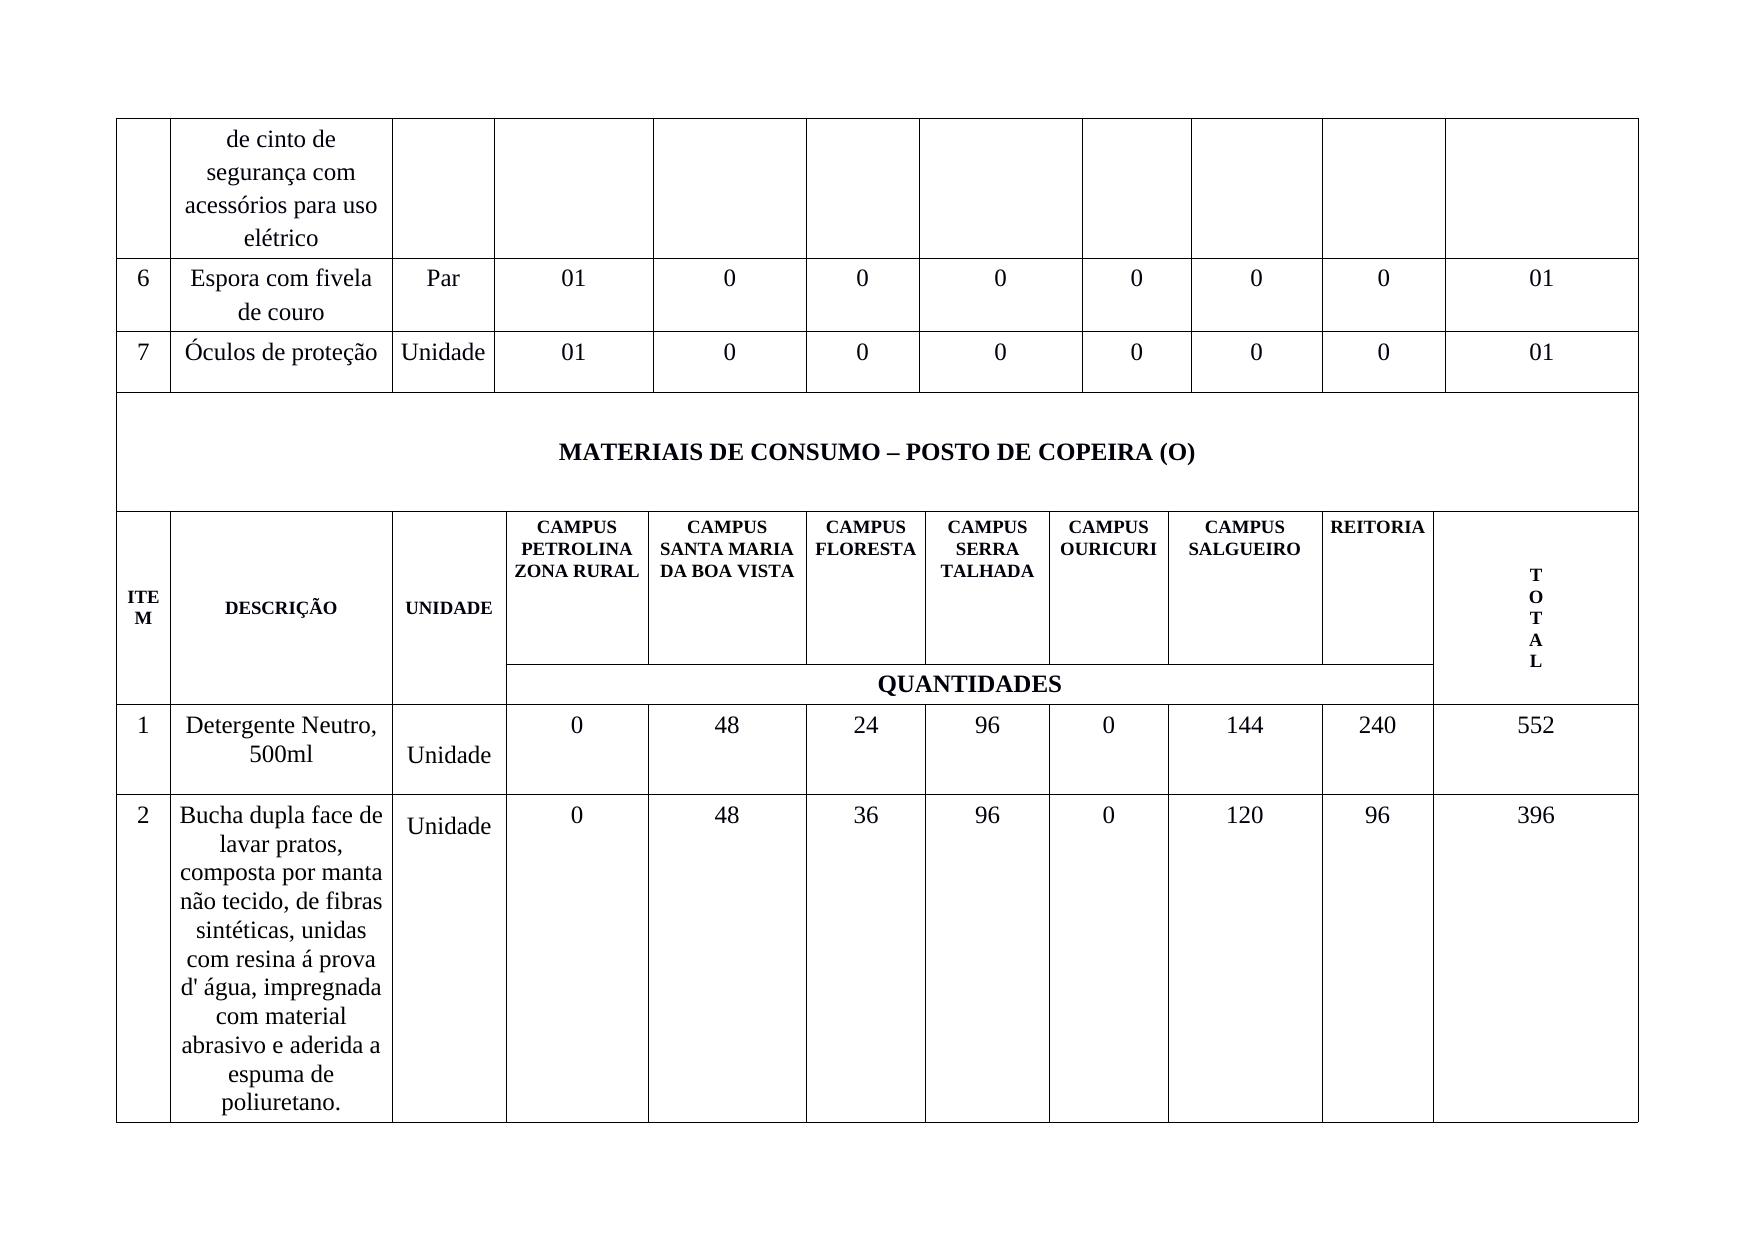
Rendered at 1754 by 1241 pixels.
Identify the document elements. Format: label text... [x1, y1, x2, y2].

table_cell 0 [507, 705, 648, 794]
table_cell 0 [807, 332, 919, 392]
table_cell 120 [1169, 795, 1322, 1122]
table_cell CAMPUS SERRA TALHADA [926, 512, 1049, 663]
table_cell 01 [1446, 259, 1638, 331]
table_cell [393, 119, 494, 258]
table_cell [920, 119, 1082, 258]
table_cell MATERIAIS DE CONSUMO – POSTO DE COPEIRA (O) [117, 393, 1638, 511]
table_cell 0 [1192, 332, 1322, 392]
table_cell 48 [649, 705, 806, 794]
table_cell 7 [117, 332, 170, 392]
table_cell UNIDADE [393, 512, 506, 704]
table_cell Unidade [393, 795, 506, 1122]
table_cell Óculos de proteção [171, 332, 392, 392]
table_cell 0 [1323, 259, 1445, 331]
table_cell 36 [807, 795, 925, 1122]
table_cell Unidade [393, 332, 494, 392]
table_cell CAMPUS PETROLINA ZONA RURAL [507, 512, 648, 663]
table_cell ITEM [117, 512, 170, 704]
table_cell 1 [117, 705, 170, 794]
table_cell CAMPUS OURICURI [1050, 512, 1168, 663]
table_cell 96 [926, 705, 1049, 794]
table_cell QUANTIDADES [507, 665, 1433, 704]
table_cell 0 [1323, 332, 1445, 392]
table_cell [495, 119, 653, 258]
table_cell [1323, 119, 1445, 258]
table_cell Par [393, 259, 494, 331]
table_cell 0 [507, 795, 648, 1122]
table_cell CAMPUS SALGUEIRO [1169, 512, 1322, 663]
table_cell de cinto de segurança com acessórios para uso elétrico [171, 119, 392, 258]
table_cell 0 [1050, 795, 1168, 1122]
table_cell 0 [1050, 705, 1168, 794]
table_cell 01 [1446, 332, 1638, 392]
table_cell [807, 119, 919, 258]
table_cell 96 [926, 795, 1049, 1122]
table_cell 0 [654, 259, 806, 331]
table_cell Detergente Neutro, 500ml [171, 705, 392, 794]
table_cell 0 [920, 332, 1082, 392]
table_cell 0 [1192, 259, 1322, 331]
table_cell 0 [920, 259, 1082, 331]
table_cell [1446, 119, 1638, 258]
table_cell 6 [117, 259, 170, 331]
table_cell 01 [495, 332, 653, 392]
table_cell 144 [1169, 705, 1322, 794]
table_cell 01 [495, 259, 653, 331]
table_cell 0 [1083, 332, 1191, 392]
table_cell 0 [1083, 259, 1191, 331]
table_cell REITORIA [1323, 512, 1433, 663]
table_cell 24 [807, 705, 925, 794]
table_cell 2 [117, 795, 170, 1122]
table_cell DESCRIÇÃO [171, 512, 392, 704]
table_cell 396 [1434, 795, 1638, 1122]
table_cell [1192, 119, 1322, 258]
table_cell 0 [807, 259, 919, 331]
table_cell T O T A L [1434, 512, 1638, 704]
table_cell Espora com fivela de couro [171, 259, 392, 331]
table_cell 48 [649, 795, 806, 1122]
table_cell 240 [1323, 705, 1433, 794]
table_cell Bucha dupla face de lavar pratos, composta por manta não tecido, de fibras sintéticas, unidas com resina á prova d' água, impregnada com material abrasivo e aderida a espuma de poliuretano. [171, 795, 392, 1122]
table_cell CAMPUS SANTA MARIA DA BOA VISTA [649, 512, 806, 663]
table_cell [654, 119, 806, 258]
table_cell Unidade [393, 705, 506, 794]
table_cell 552 [1434, 705, 1638, 794]
table_cell [1083, 119, 1191, 258]
table_cell [117, 119, 170, 258]
table_cell 96 [1323, 795, 1433, 1122]
table_cell CAMPUS FLORESTA [807, 512, 925, 663]
table_cell 0 [654, 332, 806, 392]
